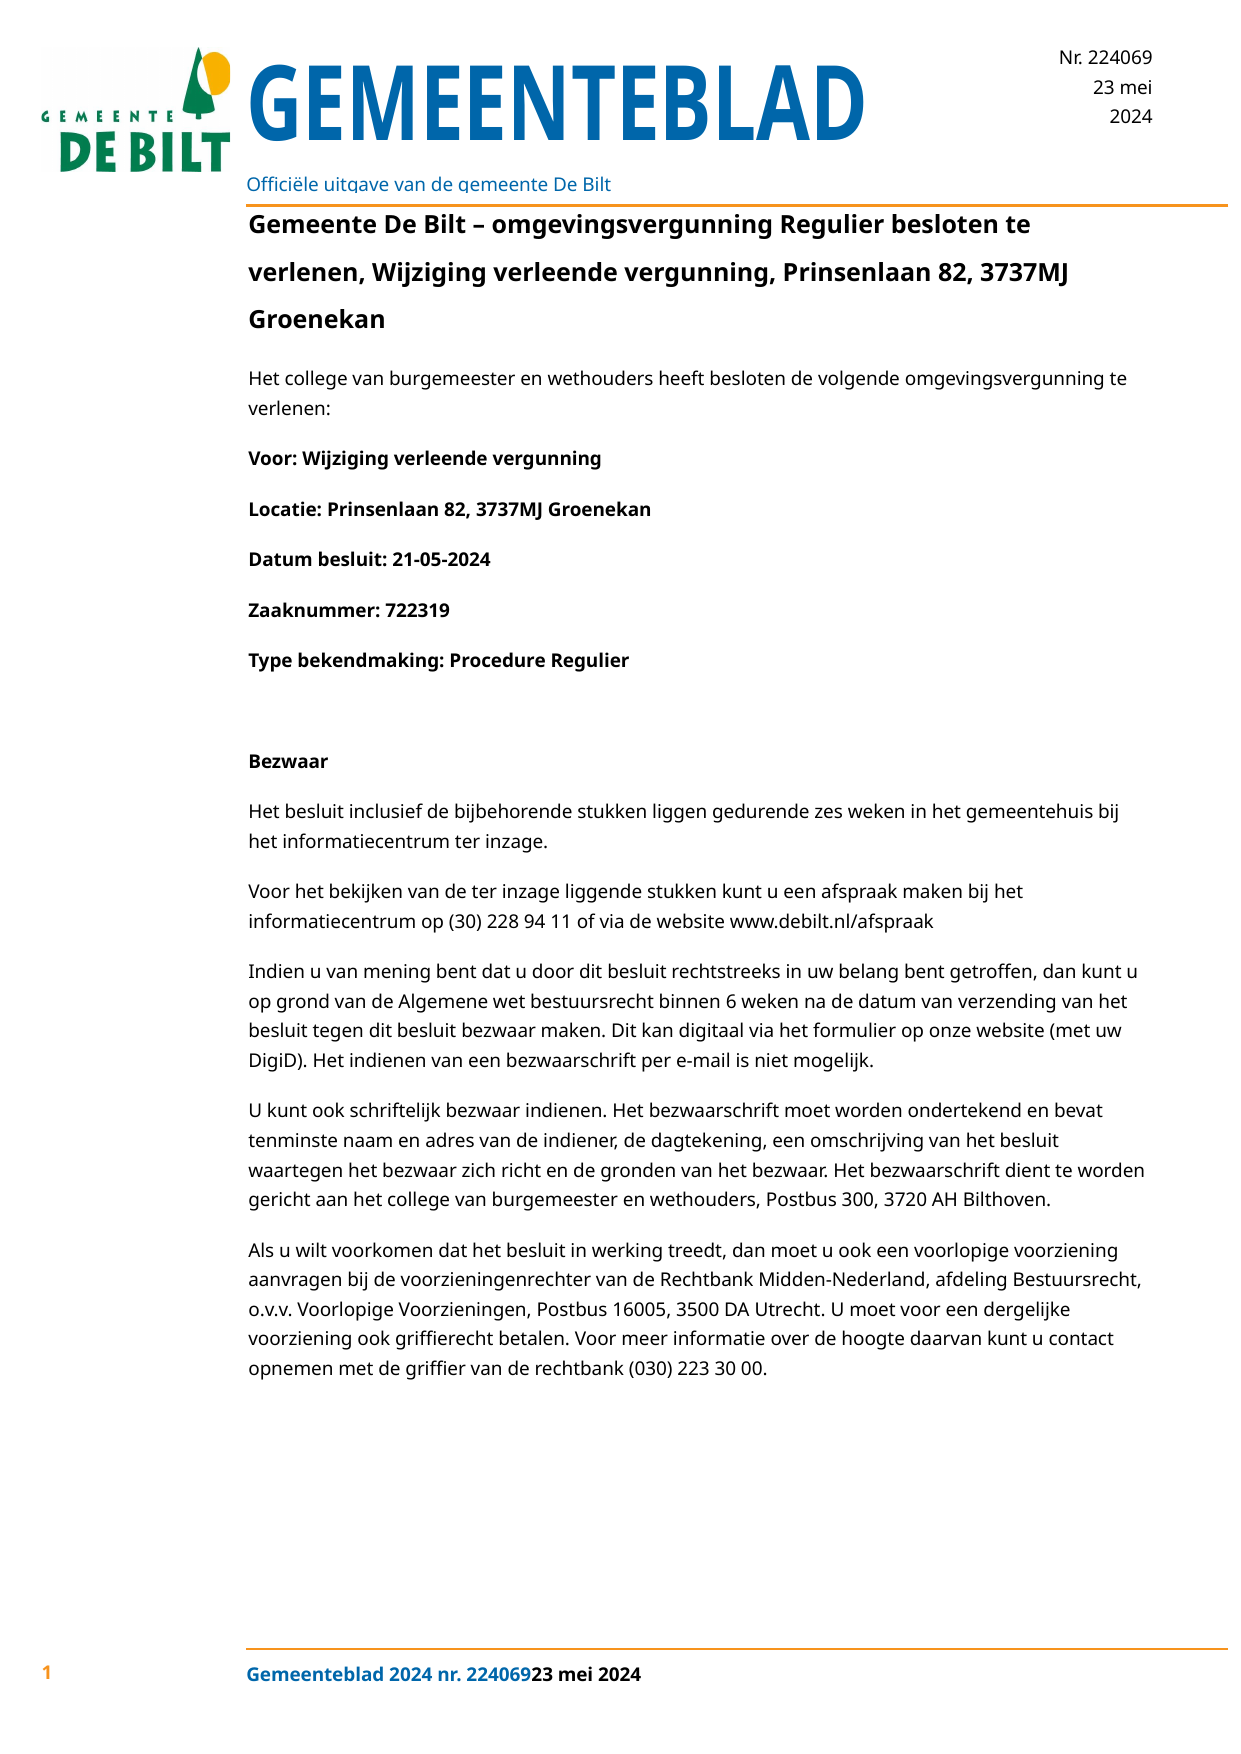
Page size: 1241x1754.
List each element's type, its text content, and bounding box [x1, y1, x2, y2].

text Type bekendmaking: Procedure Regulier [248, 647, 1152, 673]
text Als u wilt voorkomen dat het besluit in werking treedt, dan moet u ook een voorlopige voorziening aanvragen bij de voorzieningenrechter van de Rechtbank Midden-Nederland, afdeling Bestuursrecht, o.v.v. Voorlopige Voorzieningen, Postbus 16005, 3500 DA Utrecht. U moet voor een dergelijke voorziening ook griffierecht betalen. Voor meer informatie over de hoogte daarvan kunt u contact opnemen met de griffier van de rechtbank (030) 223 30 00. [248, 1237, 1152, 1381]
text Datum besluit: 21-05-2024 [248, 546, 1152, 572]
text Het college van burgemeester en wethouders heeft besloten de volgende omgevingsvergunning te verlenen: [248, 366, 1152, 421]
picture [41, 47, 231, 172]
text U kunt ook schriftelijk bezwaar indienen. Het bezwaarschrift moet worden ondertekend en bevat tenminste naam en adres van de indiener, de dagtekening, een omschrijving van het besluit waartegen het bezwaar zich richt en de gronden van het bezwaar. Het bezwaarschrift dient te worden gericht aan het college van burgemeester en wethouders, Postbus 300, 3720 AH Bilthoven. [248, 1098, 1152, 1212]
text Indien u van mening bent dat u door dit besluit rechtstreeks in uw belang bent getroffen, dan kunt u op grond van de Algemene wet bestuursrecht binnen 6 weken na de datum van verzending van het besluit tegen dit besluit bezwaar maken. Dit kan digitaal via het formulier op onze website (met uw DigiD). Het indienen van een bezwaarschrift per e-mail is niet mogelijk. [248, 958, 1152, 1073]
text Zaaknummer: 722319 [248, 597, 1152, 622]
text Voor het bekijken van de ter inzage liggende stukken kunt u een afspraak maken bij het informatiecentrum op (30) 228 94 11 of via de website www.debilt.nl/afspraak [248, 878, 1152, 934]
text Het besluit inclusief de bijbehorende stukken liggen gedurende zes weken in het gemeentehuis bij het informatiecentrum ter inzage. [248, 798, 1152, 854]
text Gemeente De Bilt – omgevingsvergunning Regulier besloten te verlenen, Wijziging verleende vergunning, Prinsenlaan 82, 3737MJ Groenekan [248, 207, 1152, 336]
text Locatie: Prinsenlaan 82, 3737MJ Groenekan [248, 496, 1152, 522]
text Voor: Wijziging verleende vergunning [248, 446, 1152, 471]
text Bezwaar [248, 748, 1152, 774]
